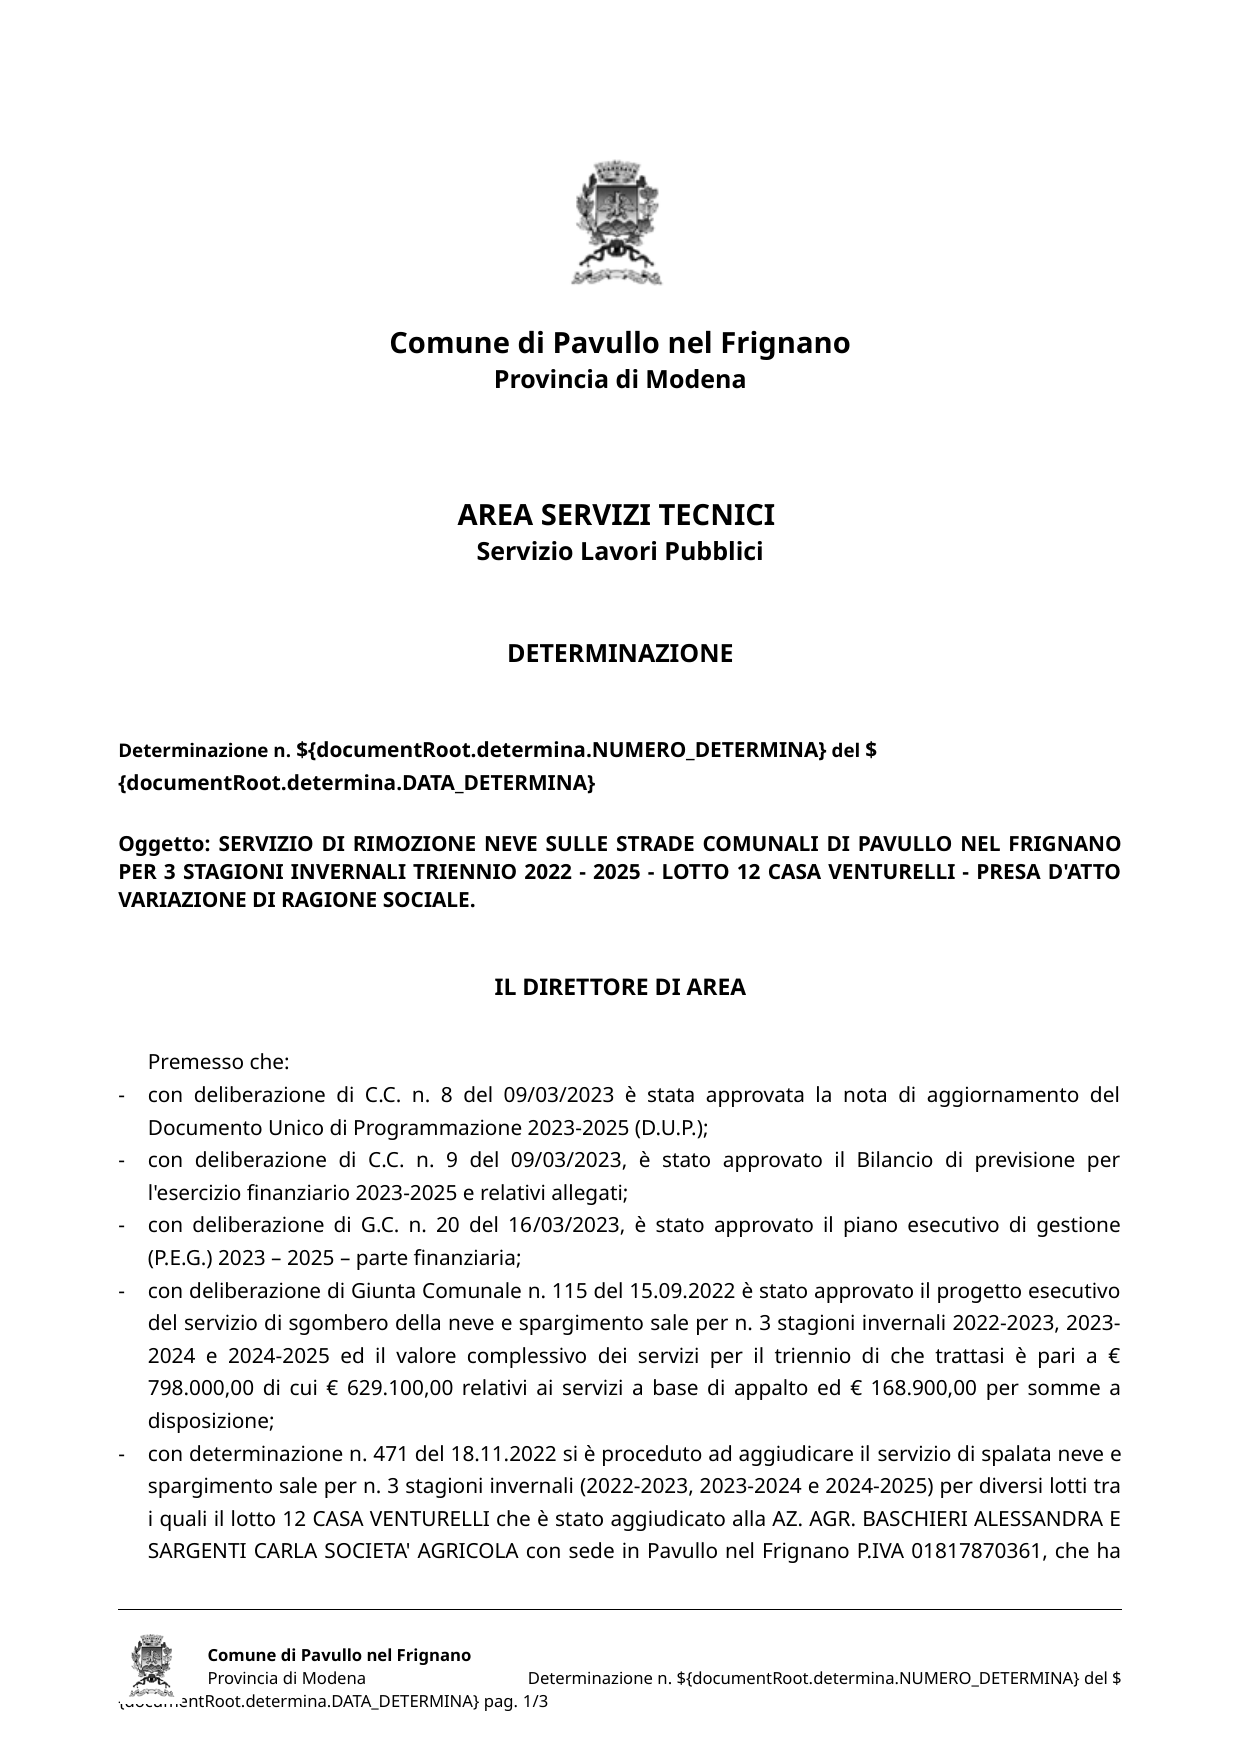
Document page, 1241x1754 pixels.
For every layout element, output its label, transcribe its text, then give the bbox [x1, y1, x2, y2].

text AREA SERVIZI TECNICI [118, 494, 1122, 533]
list con deliberazione di Giunta Comunale n. 115 del 15.09.2022 è stato approvato il progetto esecutivo del servizio di sgombero della neve e spargimento sale per n. 3 stagioni invernali 2022-2023, 2023-2024 e 2024-2025 ed il valore complessivo dei servizi per il triennio di che trattasi è pari a € 798.000,00 di cui € 629.100,00 relativi ai servizi a base di appalto ed € 168.900,00 per somme a disposizione; [118, 1276, 1122, 1434]
text Oggetto: SERVIZIO DI RIMOZIONE NEVE SULLE STRADE COMUNALI DI PAVULLO NEL FRIGNANO PER 3 STAGIONI INVERNALI TRIENNIO 2022 - 2025 - LOTTO 12 CASA VENTURELLI - PRESA D'ATTO VARIAZIONE DI RAGIONE SOCIALE. [118, 829, 1122, 914]
text Premesso che: [118, 1047, 1122, 1076]
picture [546, 152, 695, 289]
text DETERMINAZIONE [118, 636, 1122, 670]
list con deliberazione di G.C. n. 20 del 16/03/2023, è stato approvato il piano esecutivo di gestione (P.E.G.) 2023 – 2025 – parte finanziaria; [118, 1211, 1122, 1272]
list con determinazione n. 471 del 18.11.2022 si è proceduto ad aggiudicare il servizio di spalata neve e spargimento sale per n. 3 stagioni invernali (2022-2023, 2023-2024 e 2024-2025) per diversi lotti tra i quali il lotto 12 CASA VENTURELLI che è stato aggiudicato alla AZ. AGR. BASCHIERI ALESSANDRA E SARGENTI CARLA SOCIETA' AGRICOLA con sede in Pavullo nel Frignano P.IVA 01817870361, che ha [118, 1439, 1122, 1565]
text Determinazione n. ${documentRoot.determina.NUMERO_DETERMINA} del ${documentRoot.determina.DATA_DETERMINA} [118, 735, 1122, 796]
list con deliberazione di C.C. n. 8 del 09/03/2023 è stata approvata la nota di aggiornamento del Documento Unico di Programmazione 2023-2025 (D.U.P.); [118, 1080, 1122, 1141]
list con deliberazione di C.C. n. 9 del 09/03/2023, è stato approvato il Bilancio di previsione per l'esercizio finanziario 2023-2025 e relativi allegati; [118, 1145, 1122, 1206]
text Servizio Lavori Pubblici [118, 533, 1122, 568]
text IL DIRETTORE DI AREA [118, 971, 1122, 1002]
picture [120, 1631, 183, 1704]
